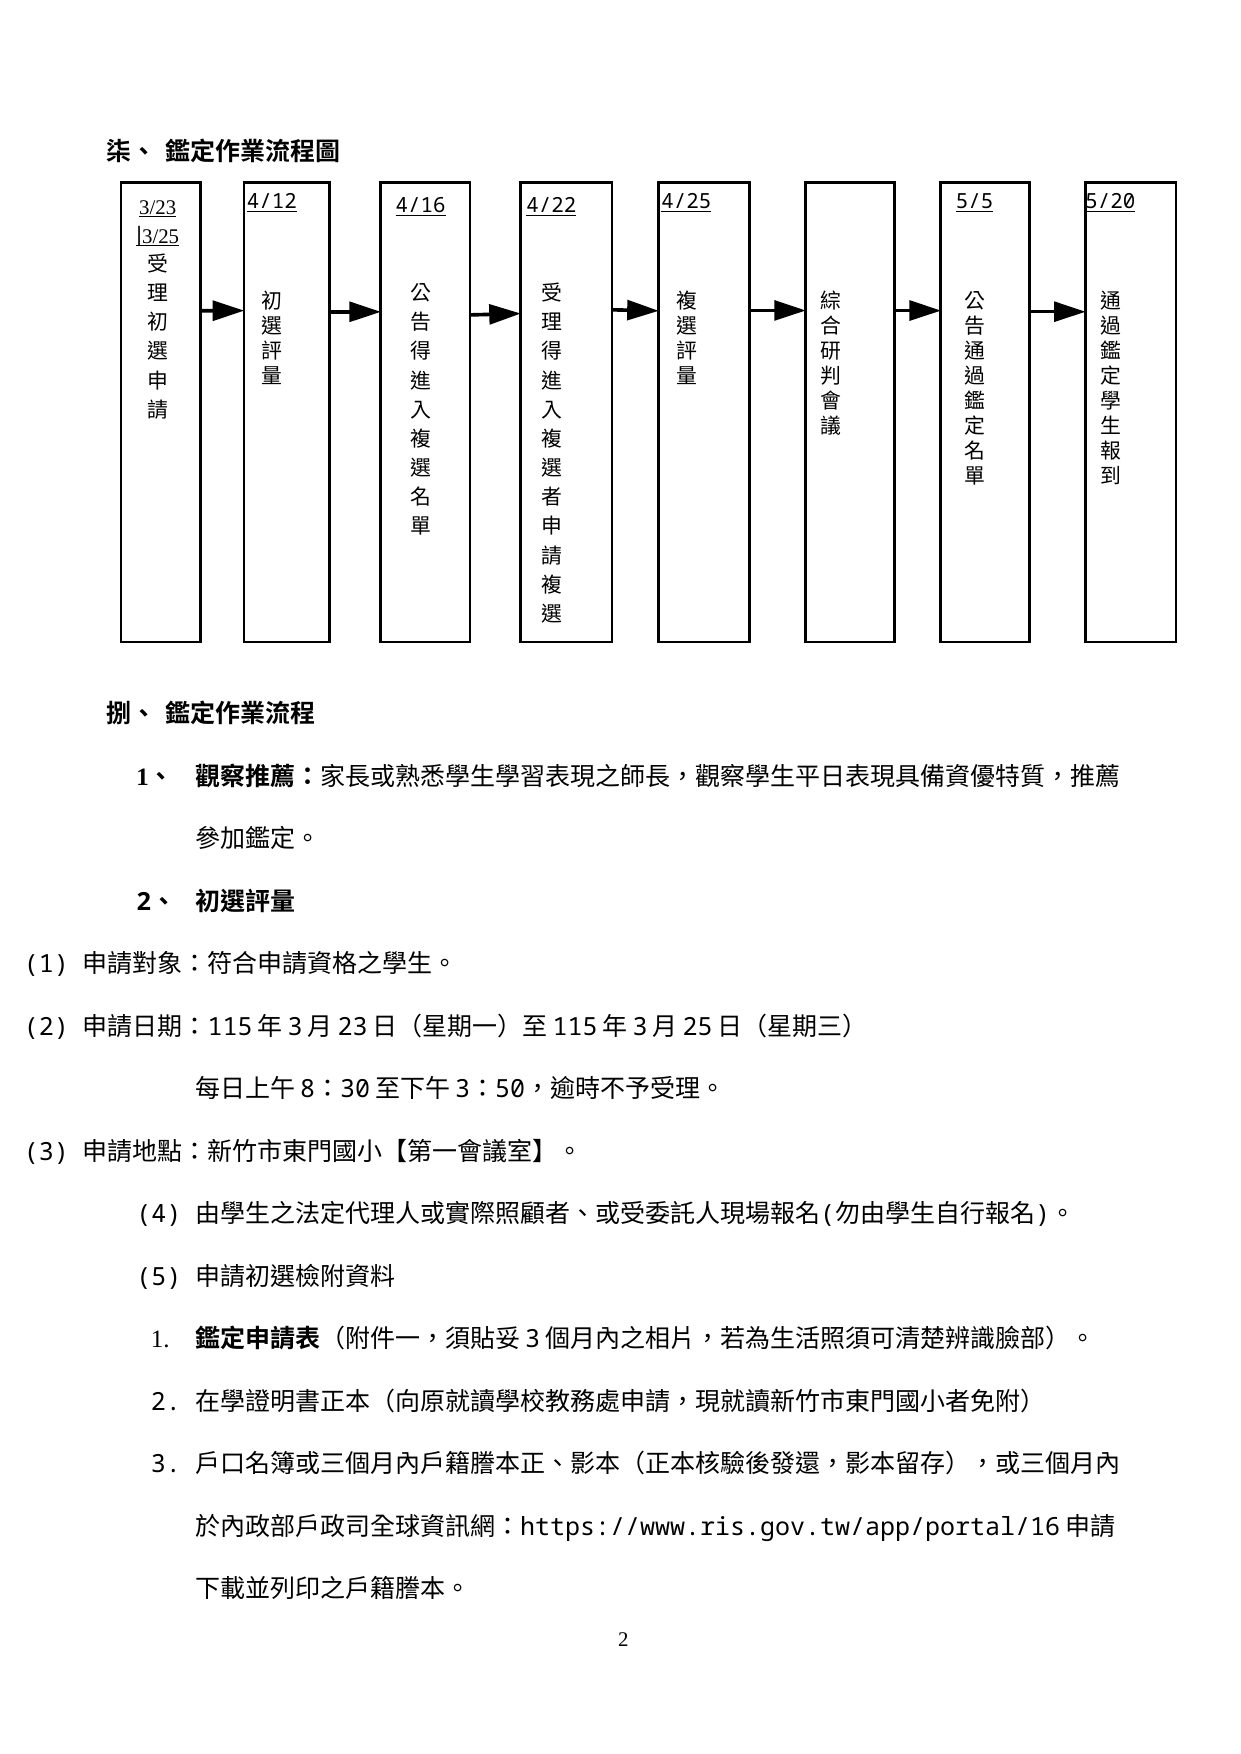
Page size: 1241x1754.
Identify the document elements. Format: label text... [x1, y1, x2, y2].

list 由學生之法定代理人或實際照顧者、或受委託人現場報名(勿由學生自行報名)。 [136, 1170, 1140, 1233]
list 在學證明書正本（向原就讀學校教務處申請，現就讀新竹市東門國小者免附） [151, 1358, 1140, 1420]
list 觀察推薦：家長或熟悉學生學習表現之師長，觀察學生平日表現具備資優特質，推薦參加鑑定。 [136, 733, 1140, 858]
list 申請對象：符合申請資格之學生。 [23, 920, 1140, 983]
list 初選評量 [136, 858, 1140, 920]
list 鑑定申請表（附件一，須貼妥3個月內之相片，若為生活照須可清楚辨識臉部）。 [151, 1295, 1140, 1358]
list 申請日期：115年3月23日（星期一）至115年3月25日（星期三） [23, 983, 1140, 1045]
list 申請地點：新竹市東門國小【第一會議室】。 [23, 1108, 1140, 1170]
text 每日上午8：30至下午3：50，逾時不予受理。 [195, 1045, 1140, 1108]
list 申請初選檢附資料 [136, 1233, 1140, 1295]
list 戶口名簿或三個月內戶籍謄本正、影本（正本核驗後發還，影本留存），或三個月內於內政部戶政司全球資訊網：https://www.ris.gov.tw/app/portal/16申請下載並列印之戶籍謄本。 [151, 1420, 1140, 1608]
list 鑑定作業流程圖 [106, 108, 1140, 170]
list 鑑定作業流程 [106, 170, 1140, 733]
